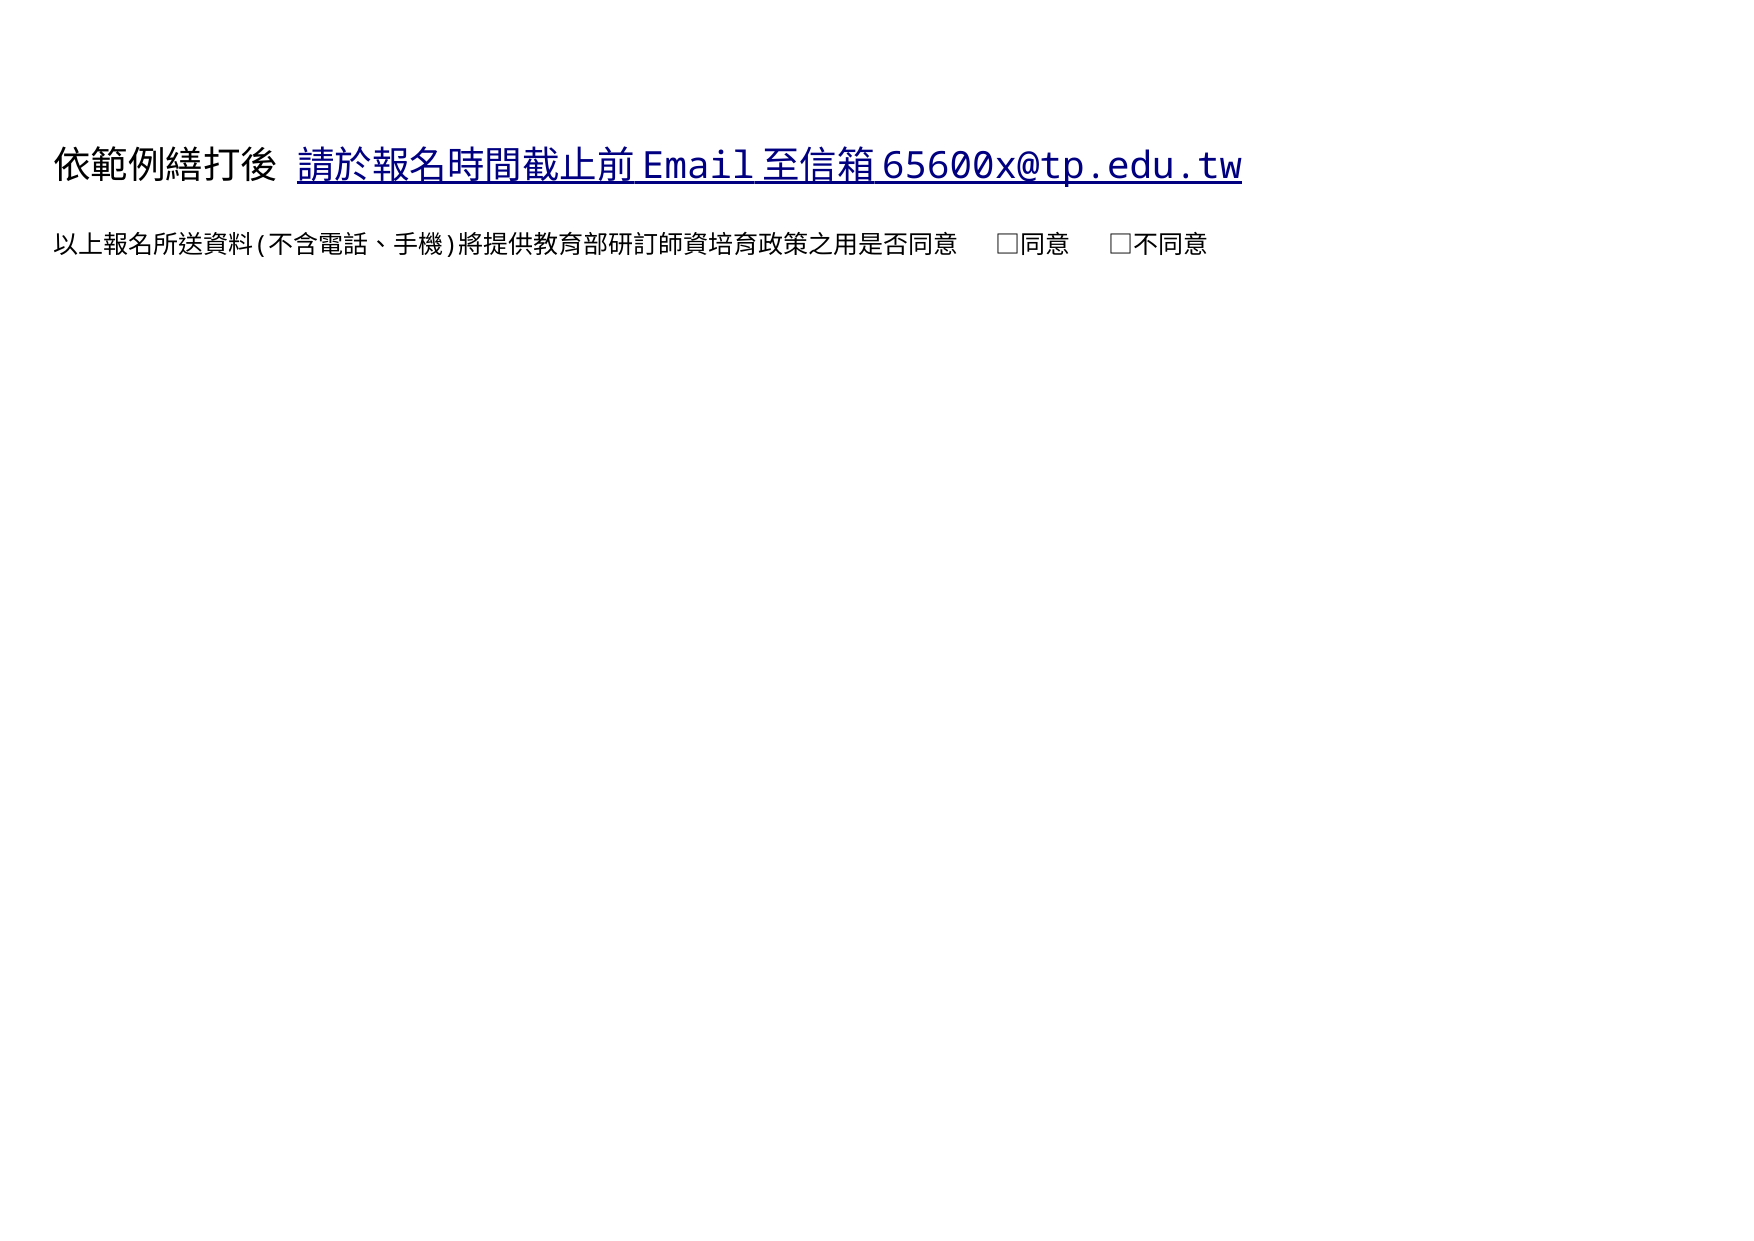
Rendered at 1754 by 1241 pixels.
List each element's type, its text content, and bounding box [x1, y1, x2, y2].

text 依範例繕打後 請於報名時間截止前Email至信箱65600x@tp.edu.tw [53, 120, 1713, 183]
text 以上報名所送資料(不含電話、手機)將提供教育部研訂師資培育政策之用是否同意 □同意 □不同意 [53, 201, 1728, 264]
